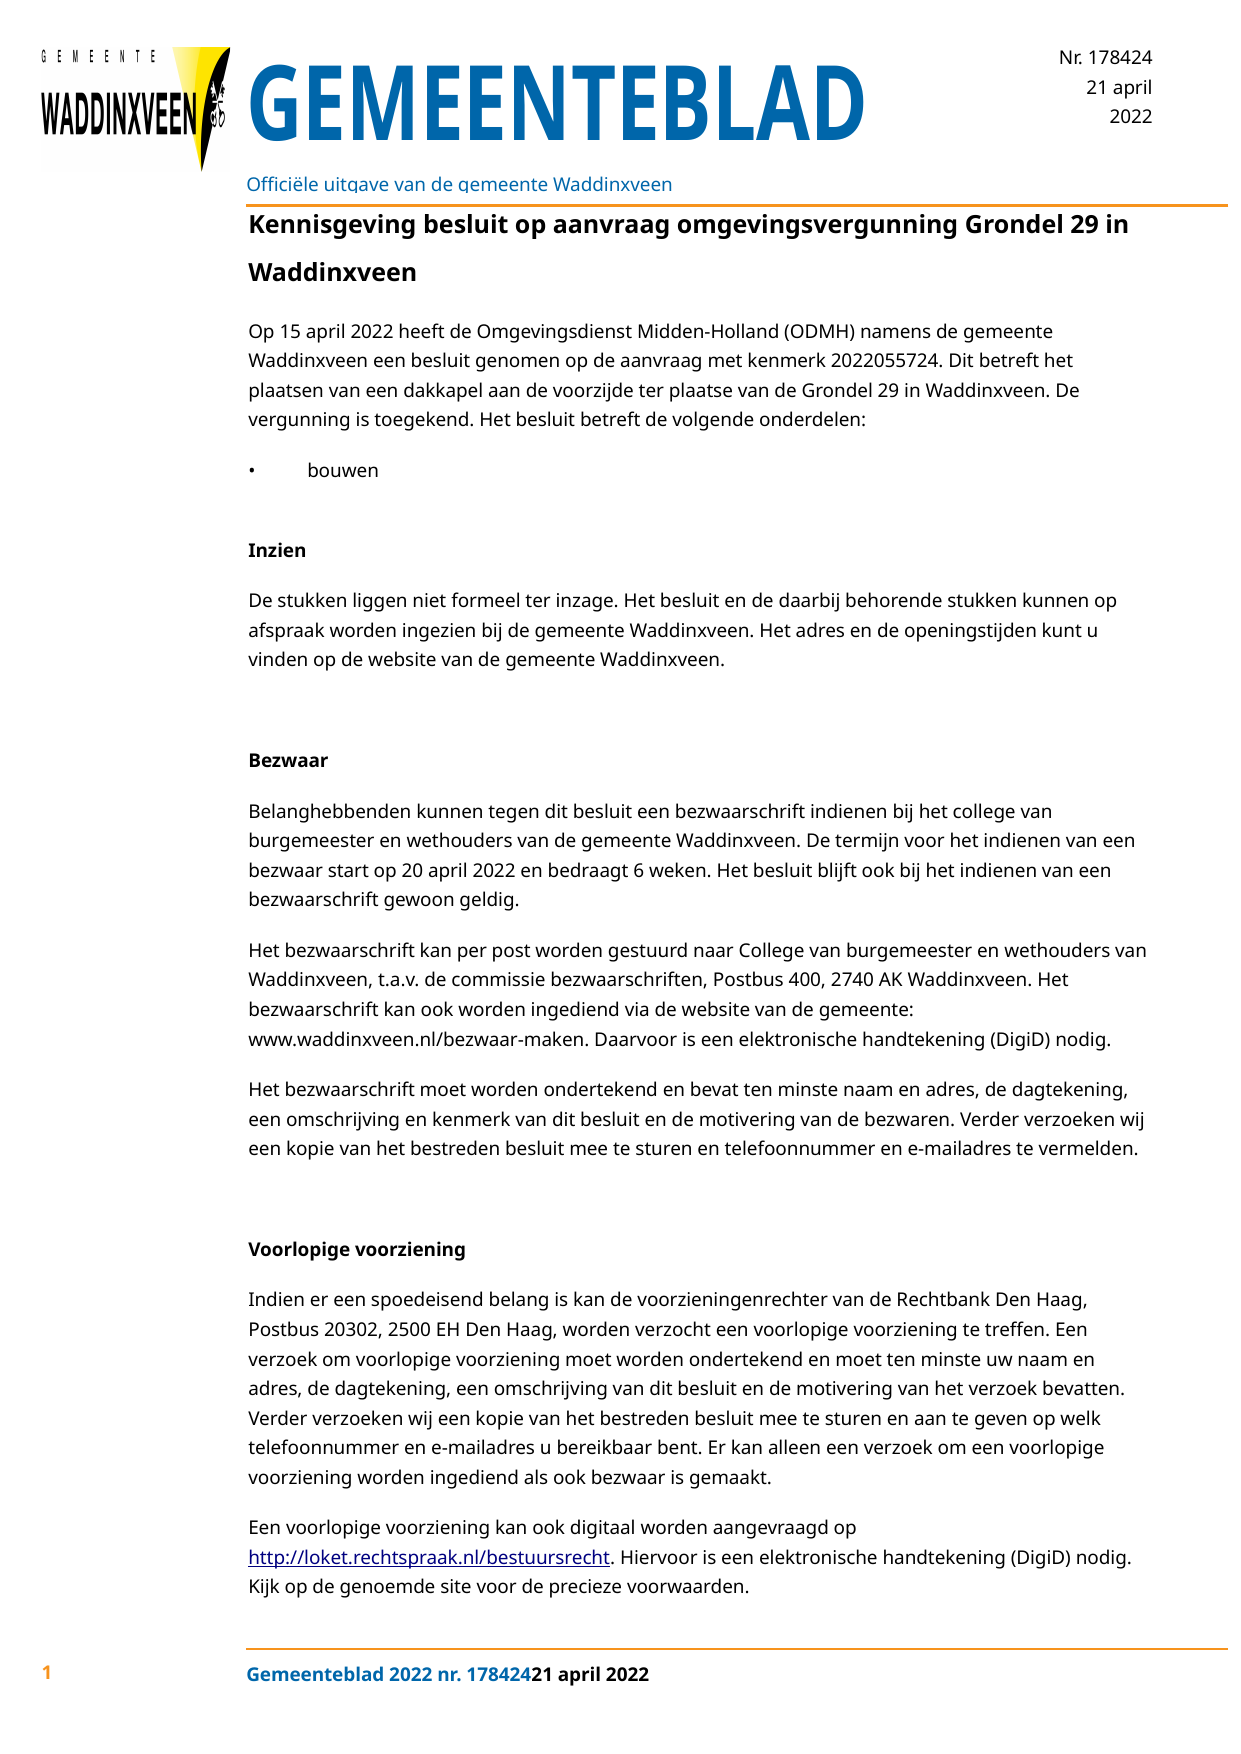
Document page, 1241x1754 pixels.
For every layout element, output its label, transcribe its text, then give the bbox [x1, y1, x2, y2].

text Het bezwaarschrift moet worden ondertekend en bevat ten minste naam en adres, de dagtekening, een omschrijving en kenmerk van dit besluit en de motivering van de bezwaren. Verder verzoeken wij een kopie van het bestreden besluit mee te sturen en telefoonnummer en e-mailadres te vermelden. [248, 1076, 1152, 1161]
text Belanghebbenden kunnen tegen dit besluit een bezwaarschrift indienen bij het college van burgemeester en wethouders van de gemeente Waddinxveen. De termijn voor het indienen van een bezwaar start op 20 april 2022 en bedraagt 6 weken. Het besluit blijft ook bij het indienen van een bezwaarschrift gewoon geldig. [248, 798, 1152, 912]
text Voorlopige voorziening [248, 1236, 1152, 1262]
text Het bezwaarschrift kan per post worden gestuurd naar College van burgemeester en wethouders van Waddinxveen, t.a.v. de commissie bezwaarschriften, Postbus 400, 2740 AK Waddinxveen. Het bezwaarschrift kan ook worden ingediend via de website van de gemeente: www.waddinxveen.nl/bezwaar-maken. Daarvoor is een elektronische handtekening (DigiD) nodig. [248, 937, 1152, 1052]
text Bezwaar [248, 747, 1152, 773]
text Op 15 april 2022 heeft de Omgevingsdienst Midden-Holland (ODMH) namens de gemeente Waddinxveen een besluit genomen op de aanvraag met kenmerk 2022055724. Dit betreft het plaatsen van een dakkapel aan de voorzijde ter plaatse van de Grondel 29 in Waddinxveen. De vergunning is toegekend. Het besluit betreft de volgende onderdelen: [248, 318, 1152, 432]
text Kennisgeving besluit op aanvraag omgevingsvergunning Grondel 29 in Waddinxveen [248, 207, 1152, 288]
text Inzien [248, 537, 1152, 563]
picture [41, 47, 231, 172]
text Indien er een spoedeisend belang is kan de voorzieningenrechter van de Rechtbank Den Haag, Postbus 20302, 2500 EH Den Haag, worden verzocht een voorlopige voorziening te treffen. Een verzoek om voorlopige voorziening moet worden ondertekend en moet ten minste uw naam en adres, de dagtekening, een omschrijving van dit besluit en de motivering van het verzoek bevatten. Verder verzoeken wij een kopie van het bestreden besluit mee te sturen en aan te geven op welk telefoonnummer en e-mailadres u bereikbaar bent. Er kan alleen een verzoek om een voorlopige voorziening worden ingediend als ook bezwaar is gemaakt. [248, 1287, 1152, 1490]
list bouwen [248, 457, 1152, 483]
text De stukken liggen niet formeel ter inzage. Het besluit en de daarbij behorende stukken kunnen op afspraak worden ingezien bij de gemeente Waddinxveen. Het adres en de openingstijden kunt u vinden op de website van de gemeente Waddinxveen. [248, 587, 1152, 672]
text Een voorlopige voorziening kan ook digitaal worden aangevraagd op http://loket.rechtspraak.nl/bestuursrecht. Hiervoor is een elektronische handtekening (DigiD) nodig. Kijk op de genoemde site voor de precieze voorwaarden. [248, 1514, 1152, 1599]
